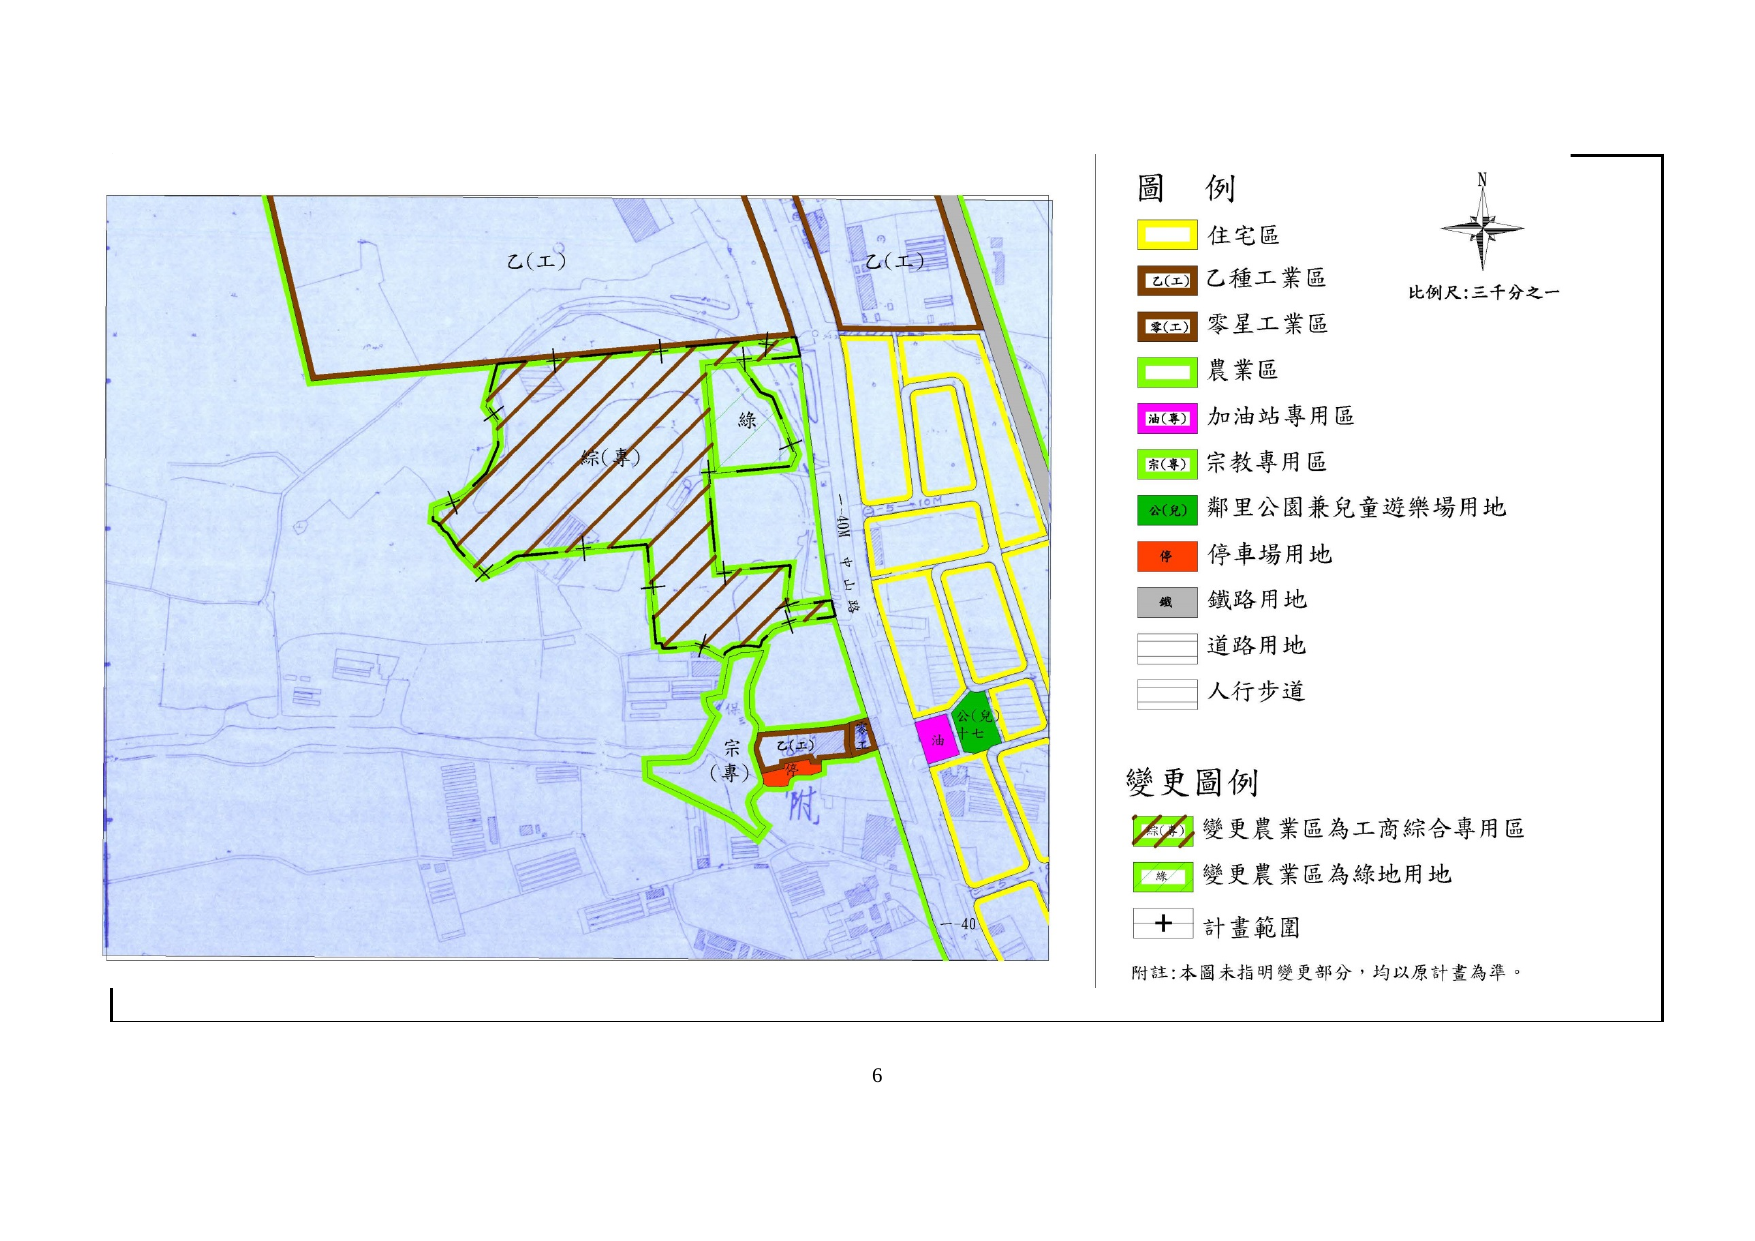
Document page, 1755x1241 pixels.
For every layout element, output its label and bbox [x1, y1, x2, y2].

table_header [113, 157, 1661, 1021]
